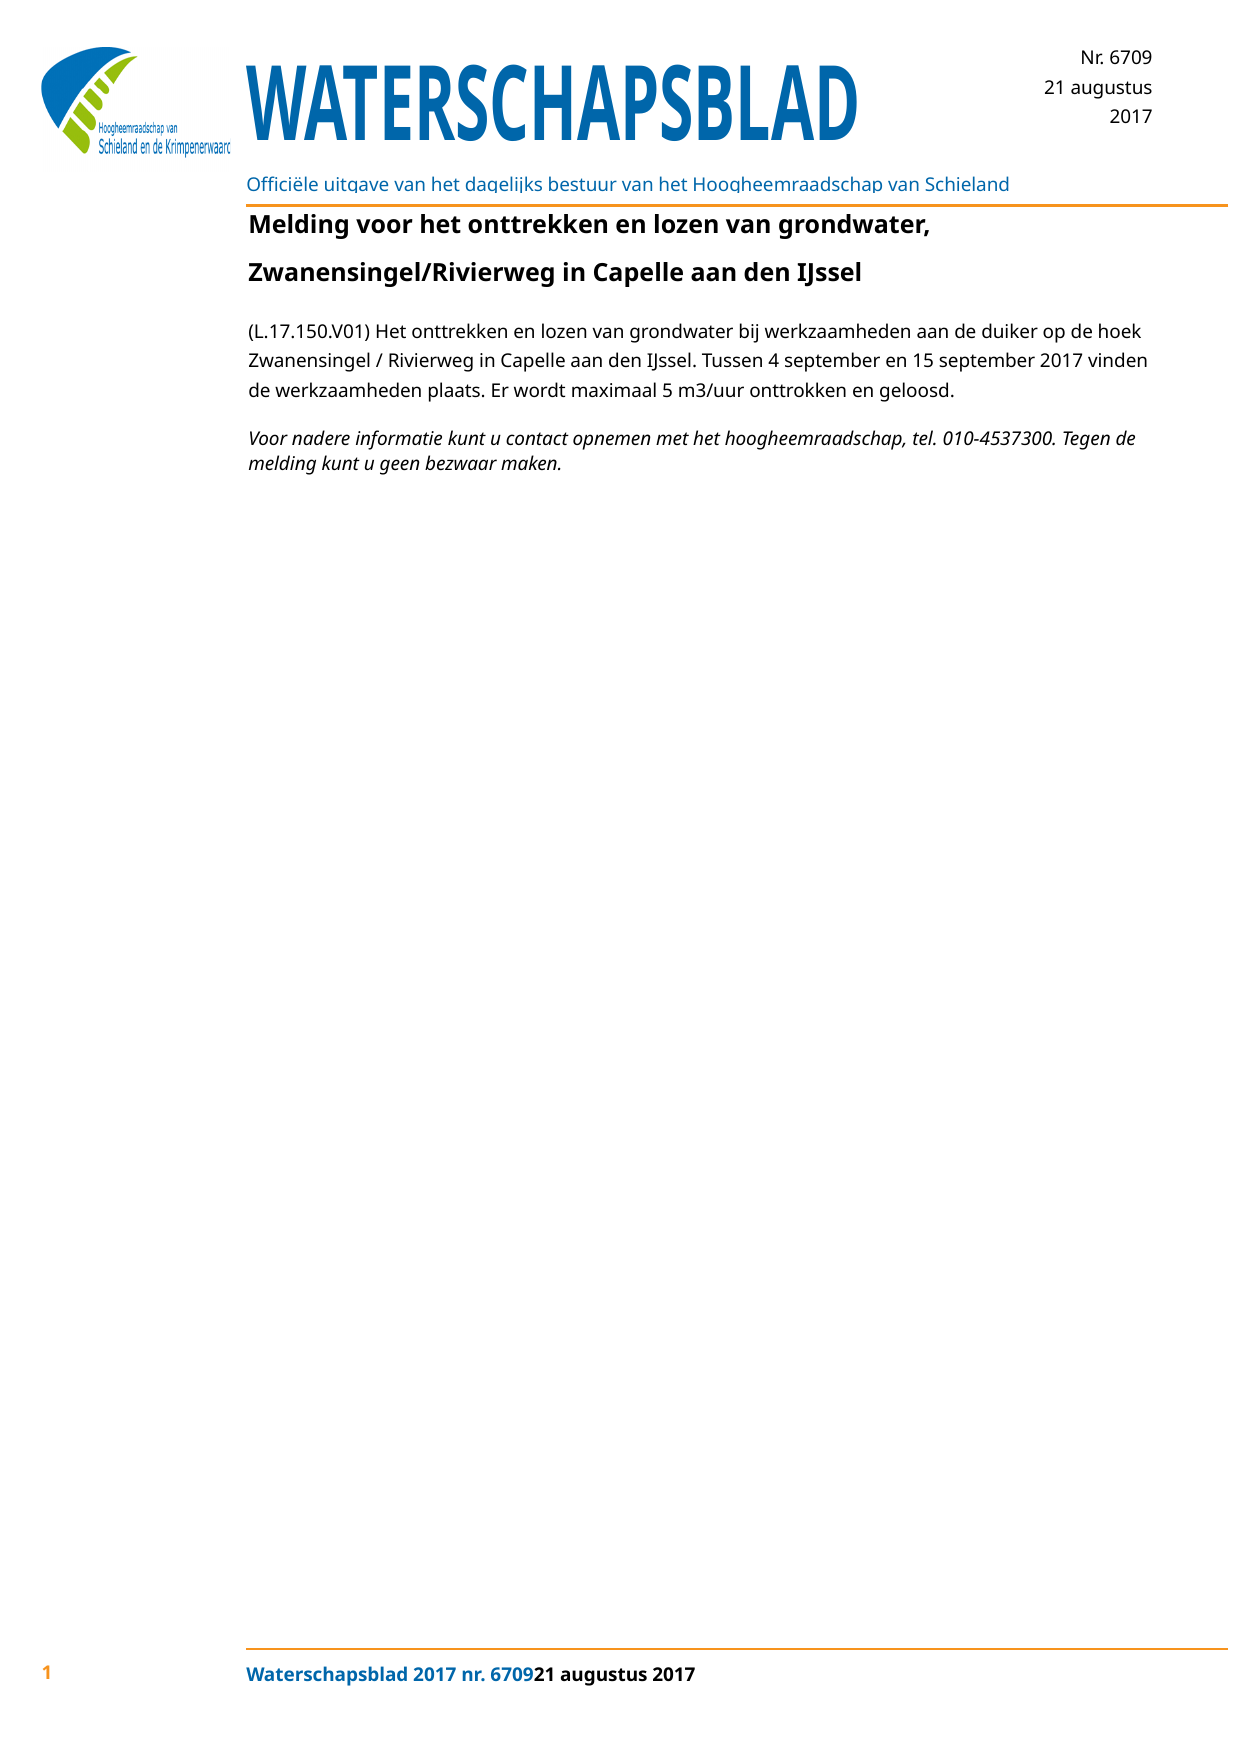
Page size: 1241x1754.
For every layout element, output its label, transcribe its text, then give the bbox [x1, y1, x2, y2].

text Melding voor het onttrekken en lozen van grondwater, Zwanensingel/Rivierweg in Capelle aan den IJssel [248, 207, 1152, 288]
text Voor nadere informatie kunt u contact opnemen met het hoogheemraadschap, tel. 010-4537300. Tegen de melding kunt u geen bezwaar maken. [248, 425, 1152, 476]
picture [41, 47, 231, 172]
text (L.17.150.V01) Het onttrekken en lozen van grondwater bij werkzaamheden aan de duiker op de hoek Zwanensingel / Rivierweg in Capelle aan den IJssel. Tussen 4 september en 15 september 2017 vinden de werkzaamheden plaats. Er wordt maximaal 5 m3/uur onttrokken en geloosd. [248, 318, 1152, 403]
